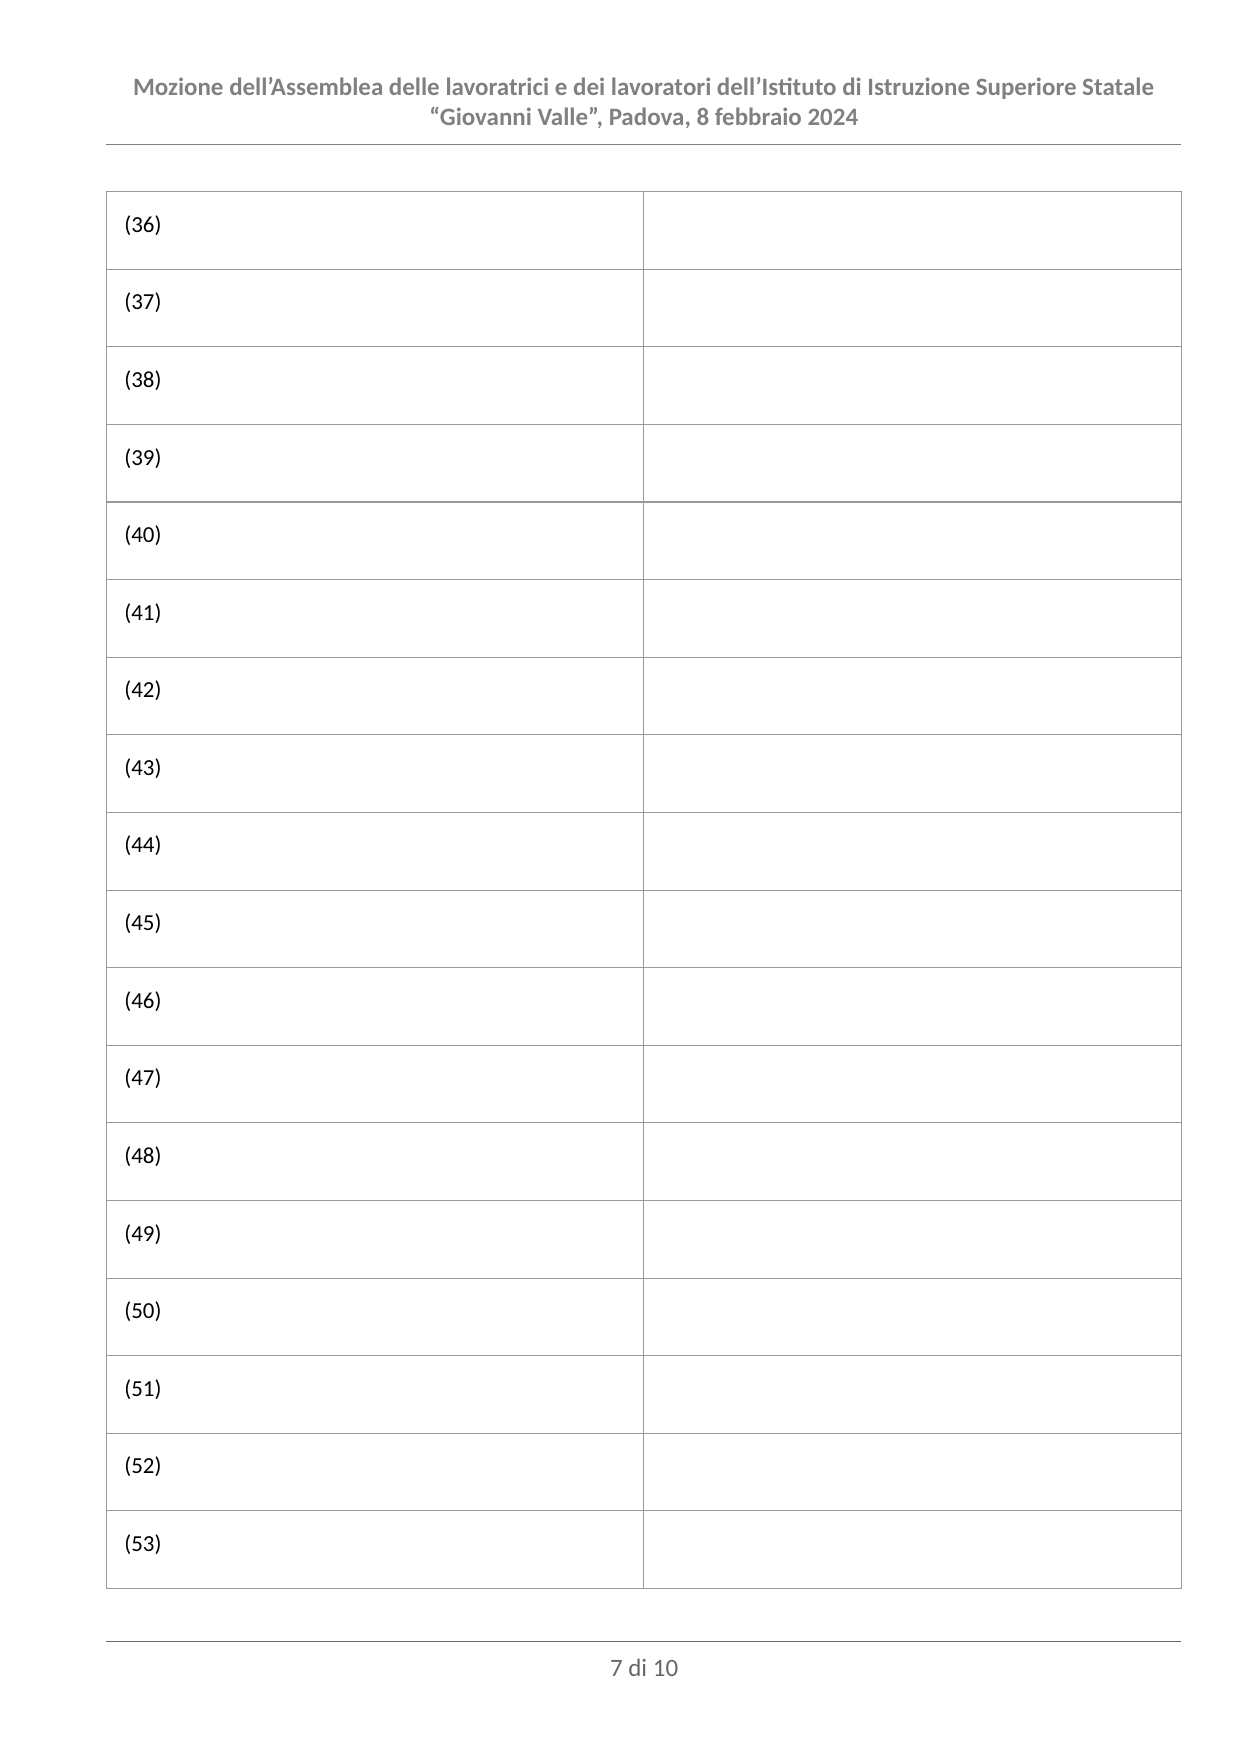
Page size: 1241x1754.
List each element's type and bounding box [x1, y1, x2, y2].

table_cell [107, 891, 643, 967]
table_cell [107, 1356, 643, 1433]
table_cell [107, 1046, 643, 1122]
table_cell [107, 503, 643, 579]
table_cell [644, 1511, 1181, 1588]
table_cell [644, 1123, 1181, 1200]
table_cell [107, 347, 643, 424]
table_cell [644, 813, 1181, 889]
table_cell [107, 1434, 643, 1510]
table_cell [644, 192, 1181, 269]
table_cell [107, 1201, 643, 1277]
table_cell [644, 1046, 1181, 1122]
table_cell [107, 1123, 643, 1200]
table_cell [107, 735, 643, 812]
table_cell [107, 192, 643, 269]
table_cell [107, 658, 643, 734]
table_cell [107, 813, 643, 889]
table_cell [107, 1279, 643, 1355]
table_cell [644, 1356, 1181, 1433]
table_cell [644, 347, 1181, 424]
table_cell [644, 891, 1181, 967]
table_cell [644, 270, 1181, 346]
table_cell [107, 1511, 643, 1588]
table_cell [644, 503, 1181, 579]
table_cell [644, 580, 1181, 657]
table_cell [644, 1201, 1181, 1277]
table_cell [107, 968, 643, 1045]
table_cell [644, 1279, 1181, 1355]
table_cell [644, 735, 1181, 812]
table_cell [644, 658, 1181, 734]
table_cell [107, 425, 643, 501]
table_cell [644, 1434, 1181, 1510]
table_cell [644, 968, 1181, 1045]
table_cell [107, 270, 643, 346]
table_cell [644, 425, 1181, 501]
table_cell [107, 580, 643, 657]
